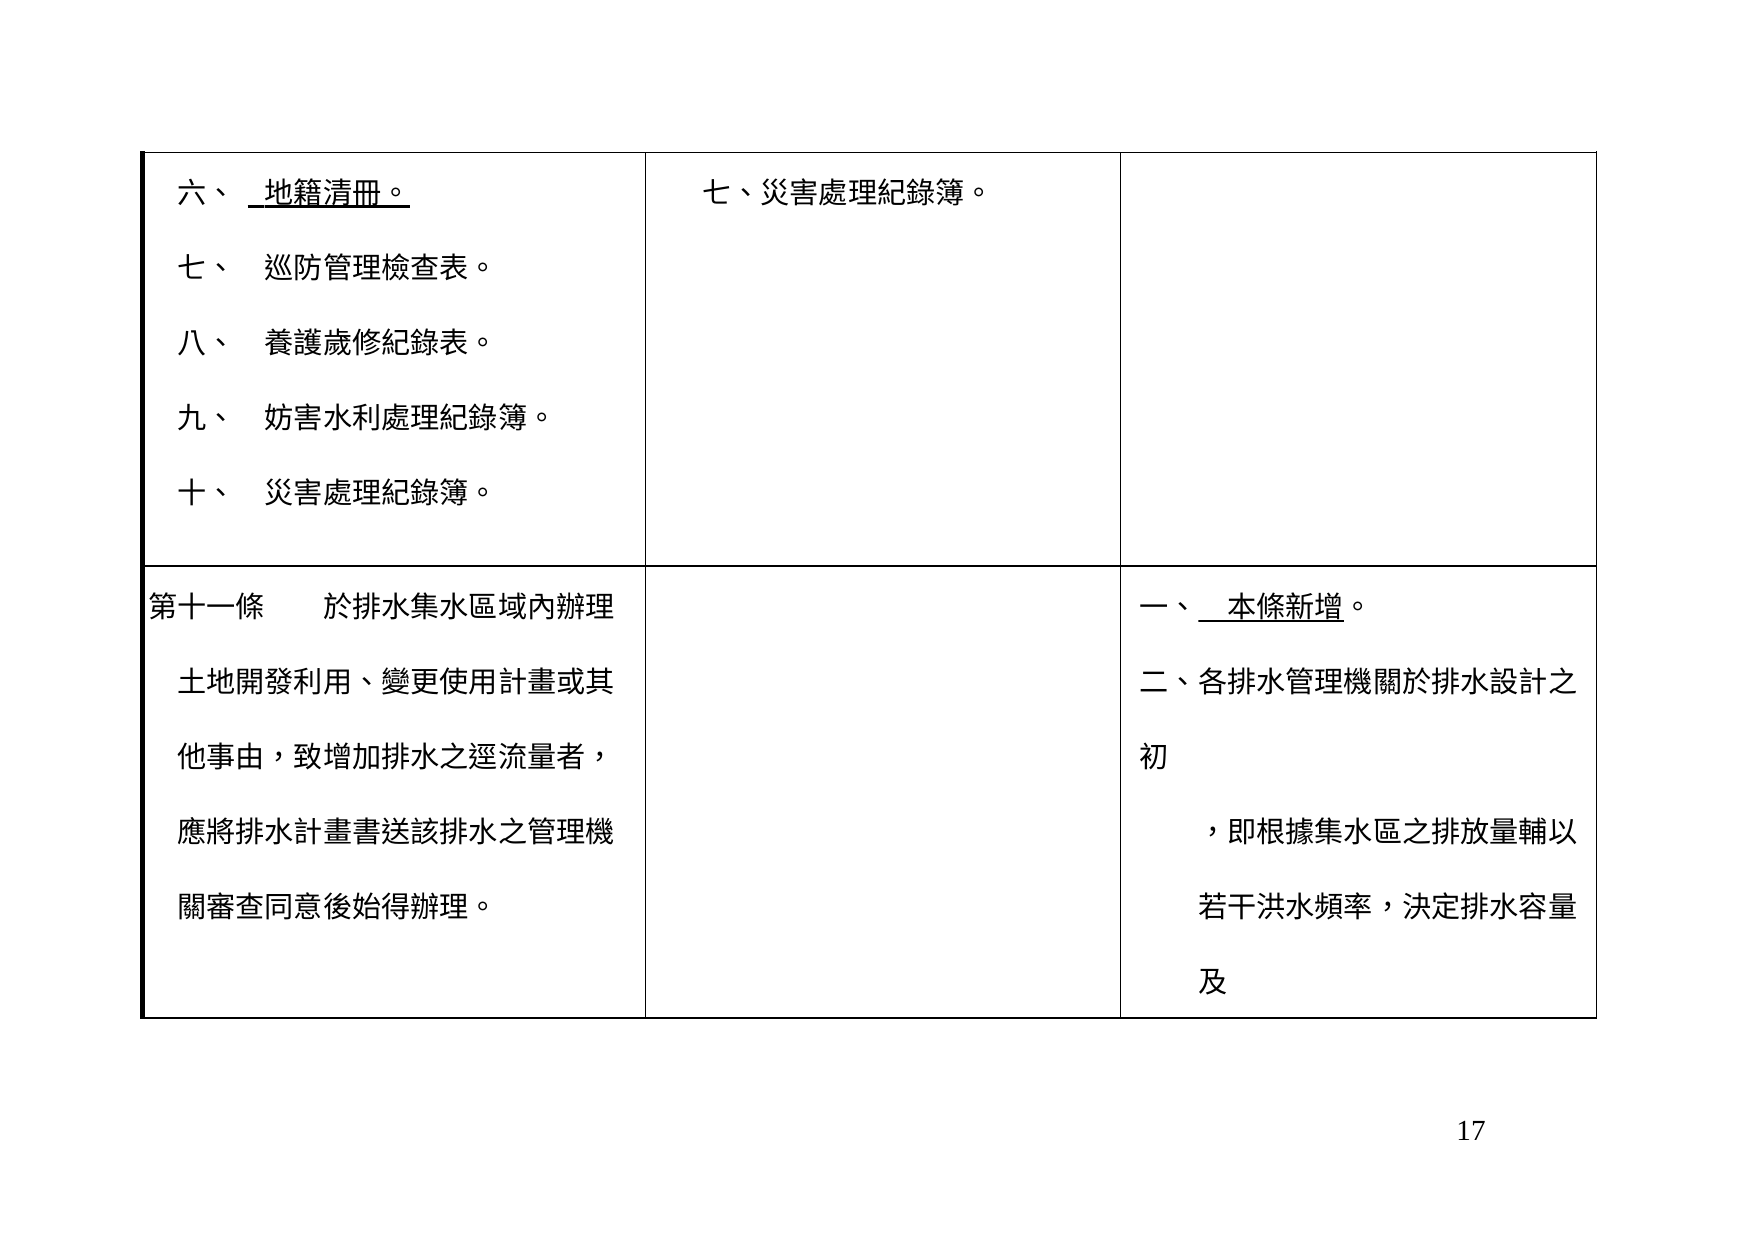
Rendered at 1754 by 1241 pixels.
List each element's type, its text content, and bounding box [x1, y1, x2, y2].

table_cell [646, 567, 1120, 1017]
table_cell 第十一條 於排水集水區域內辦理土地開發利用、變更使用計畫或其他事由，致增加排水之逕流量者，應將排水計畫書送該排水之管理機關審查同意後始得辦理。 [145, 567, 645, 1017]
table_cell 第十條 管理機關應就區域排水系統之 各級排水設施調查分類統一編號，並 分年逐期建立下列資料，指定專人保 管；如有變更者，應適時校正更新： 排水系統位置圖。 排水設施範圍地籍圖。 排水現況調查表。 抽水站、閘門操作規定。 區段及閘門管理員名冊。 地籍清冊。 巡防管理檢查表。 養護歲修紀錄表。 妨害水利處理紀錄簿。 災害處理紀錄簿。 [145, 153, 645, 565]
table_cell 七、災害處理紀錄簿。 [646, 153, 1120, 565]
table_cell 本條新增。 二、各排水管理機關於排水設計之初 ，即根據集水區之排放量輔以若干洪水頻率，決定排水容量及 [1121, 567, 1596, 1017]
table_cell 條次變更。 明定管理機關應建立之資料。 為使管理工作更臻完善，管理機關對區域排水系統之各級排水設施應調查分類統一編號，並分年逐期建立資料指定專人保管，如有變更應適時校正更新。 [1121, 153, 1596, 565]
